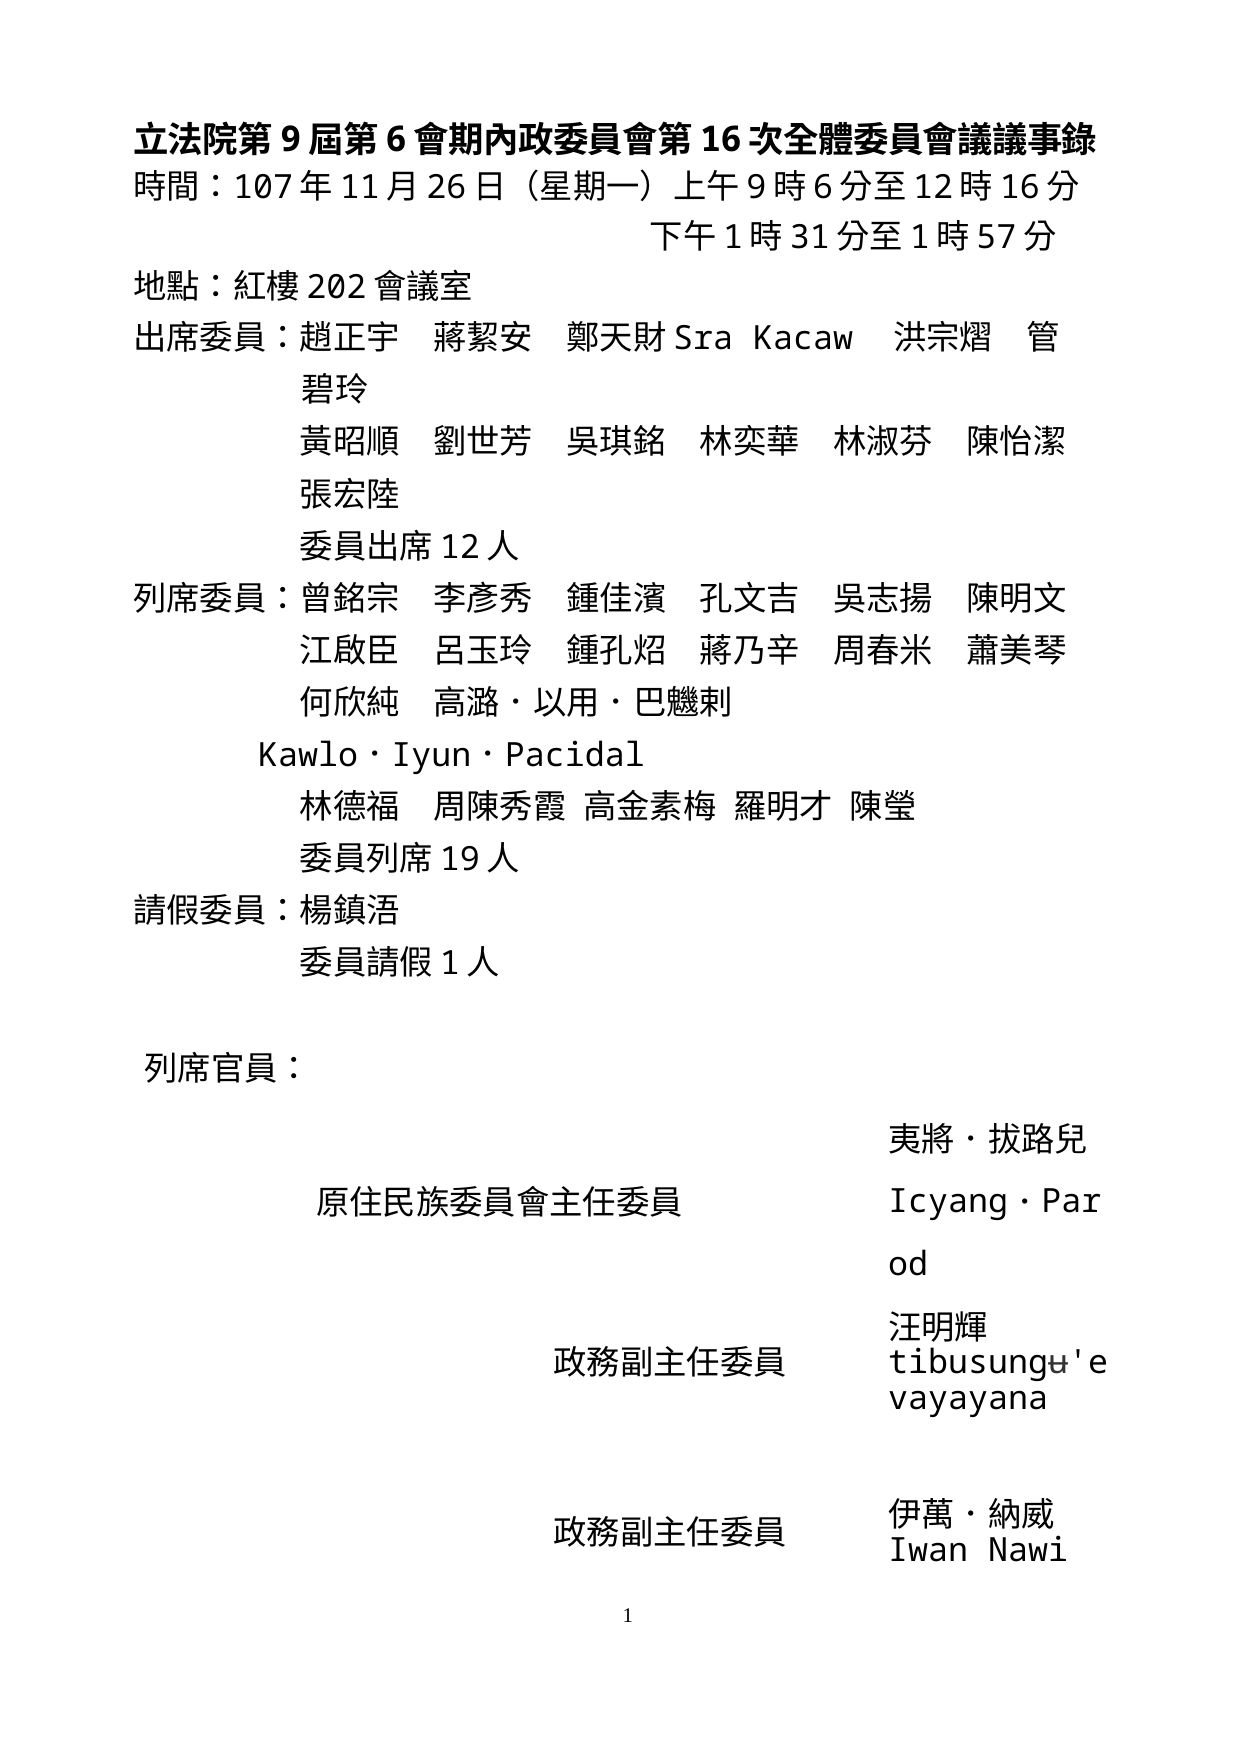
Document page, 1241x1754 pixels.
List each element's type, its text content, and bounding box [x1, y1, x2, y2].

text 下午1時31分至1時57分 [133, 208, 1122, 258]
text 黃昭順 劉世芳 吳琪銘 林奕華 林淑芬 陳怡潔 [258, 412, 1093, 464]
table_cell 原住民族委員會主任委員 [305, 1096, 877, 1283]
text 列席委員：曾銘宗 李彥秀 鍾佳濱 孔文吉 吳志揚 陳明文 [133, 568, 1148, 621]
text 江啟臣 呂玉玲 鍾孔炤 蔣乃辛 周春米 蕭美琴 [258, 621, 1093, 673]
table_cell [133, 1283, 304, 1416]
text 委員請假1人 [258, 933, 1093, 985]
table_cell [133, 1416, 304, 1568]
table_header 列席官員： [133, 1033, 304, 1096]
table_cell [133, 1096, 304, 1283]
text 出席委員：趙正宇 蔣絜安 鄭天財Sra Kacaw 洪宗熠 管碧玲 [133, 308, 1093, 412]
text 林德福 周陳秀霞 高金素梅 羅明才 陳瑩 [258, 777, 1093, 829]
text 請假委員：楊鎮浯 [133, 881, 1148, 933]
table_cell 伊萬．納威 Iwan Nawi [877, 1416, 1122, 1568]
text 時間：107年11月26日（星期一）上午9時6分至12時16分 [133, 158, 1122, 208]
text 委員出席12人 [258, 516, 1093, 568]
table_cell 汪明輝 tibusungʉ'e vayayana [877, 1283, 1122, 1416]
table_cell 政務副主任委員 [305, 1416, 877, 1568]
table_header [305, 1033, 877, 1096]
table_cell 夷將．拔路兒 Icyang．Parod [877, 1096, 1122, 1283]
text 地點：紅樓202會議室 [133, 258, 1122, 308]
text 立法院第9屆第6會期內政委員會第16次全體委員會議議事錄 [133, 96, 1122, 158]
table_header [877, 1033, 1122, 1096]
text 何欣純 高潞．以用．巴魕剌Kawlo．Iyun．Pacidal [258, 673, 1093, 777]
text 委員列席19人 [258, 829, 1093, 881]
table_cell 政務副主任委員 [305, 1283, 877, 1416]
text 張宏陸 [258, 464, 1093, 516]
